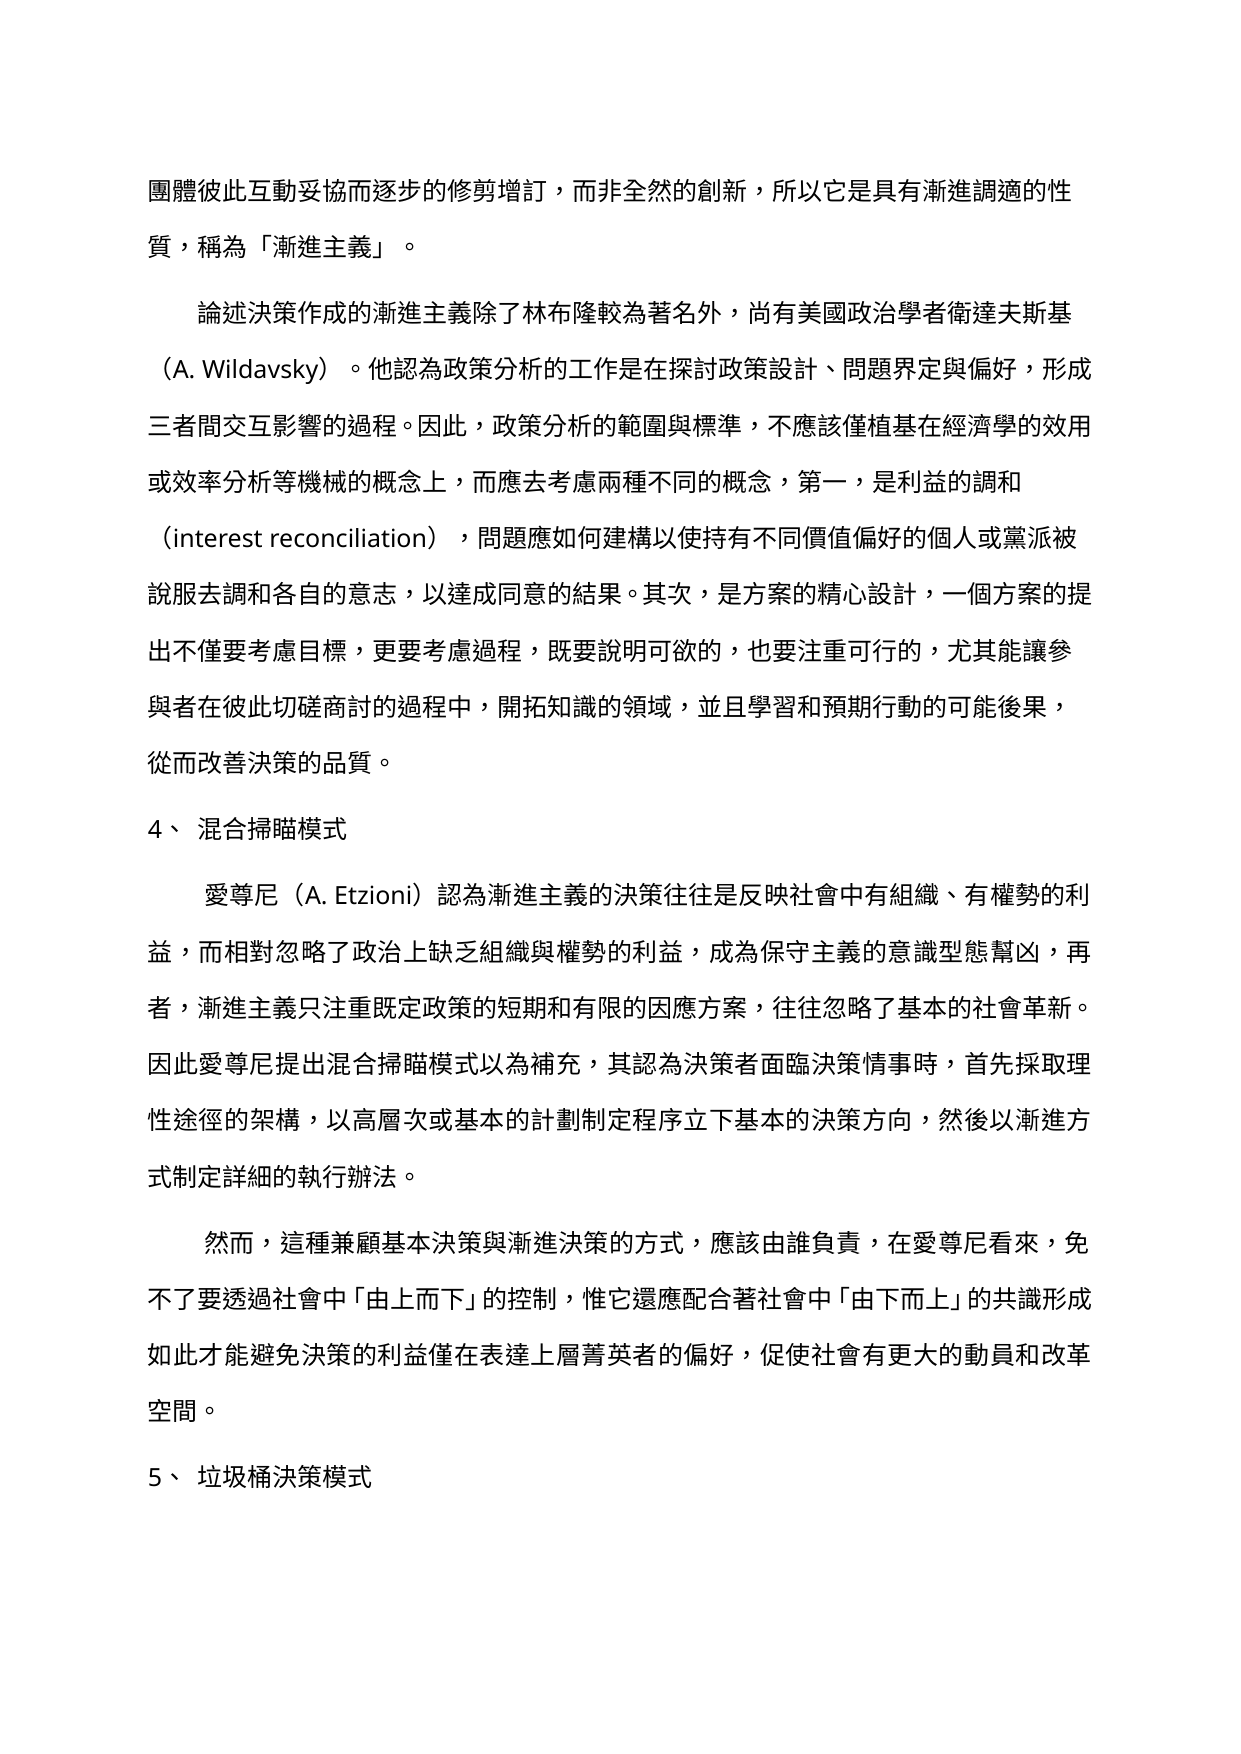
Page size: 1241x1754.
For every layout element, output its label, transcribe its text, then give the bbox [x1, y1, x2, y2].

text 團體彼此互動妥協而逐步的修剪增訂，而非全然的創新，所以它是具有漸進調適的性質，稱為「漸進主義」。 [148, 171, 1092, 264]
text 愛尊尼（A. Etzioni）認為漸進主義的決策往往是反映社會中有組織、有權勢的利益，而相對忽略了政治上缺乏組織與權勢的利益，成為保守主義的意識型態幫凶，再者，漸進主義只注重既定政策的短期和有限的因應方案，往往忽略了基本的社會革新。因此愛尊尼提出混合掃瞄模式以為補充，其認為決策者面臨決策情事時，首先採取理性途徑的架構，以高層次或基本的計劃制定程序立下基本的決策方向，然後以漸進方式制定詳細的執行辦法。 [148, 875, 1092, 1194]
text 論述決策作成的漸進主義除了林布隆較為著名外，尚有美國政治學者衛達夫斯基（A. Wildavsky）。他認為政策分析的工作是在探討政策設計、問題界定與偏好，形成三者間交互影響的過程。因此，政策分析的範圍與標準，不應該僅植基在經濟學的效用或效率分析等機械的概念上，而應去考慮兩種不同的概念，第一，是利益的調和（interest reconciliation），問題應如何建構以使持有不同價值偏好的個人或黨派被說服去調和各自的意志，以達成同意的結果。其次，是方案的精心設計，一個方案的提出不僅要考慮目標，更要考慮過程，既要說明可欲的，也要注重可行的，尤其能讓參與者在彼此切磋商討的過程中，開拓知識的領域，並且學習和預期行動的可能後果，從而改善決策的品質。 [148, 293, 1092, 781]
text 然而，這種兼顧基本決策與漸進決策的方式，應該由誰負責，在愛尊尼看來，免不了要透過社會中「由上而下」的控制，惟它還應配合著社會中「由下而上」的共識形成，如此才能避免決策的利益僅在表達上層菁英者的偏好，促使社會有更大的動員和改革空間。 [148, 1222, 1092, 1429]
subtitle 垃圾桶決策模式 [148, 1457, 1092, 1495]
subtitle 混合掃瞄模式 [148, 809, 1092, 847]
